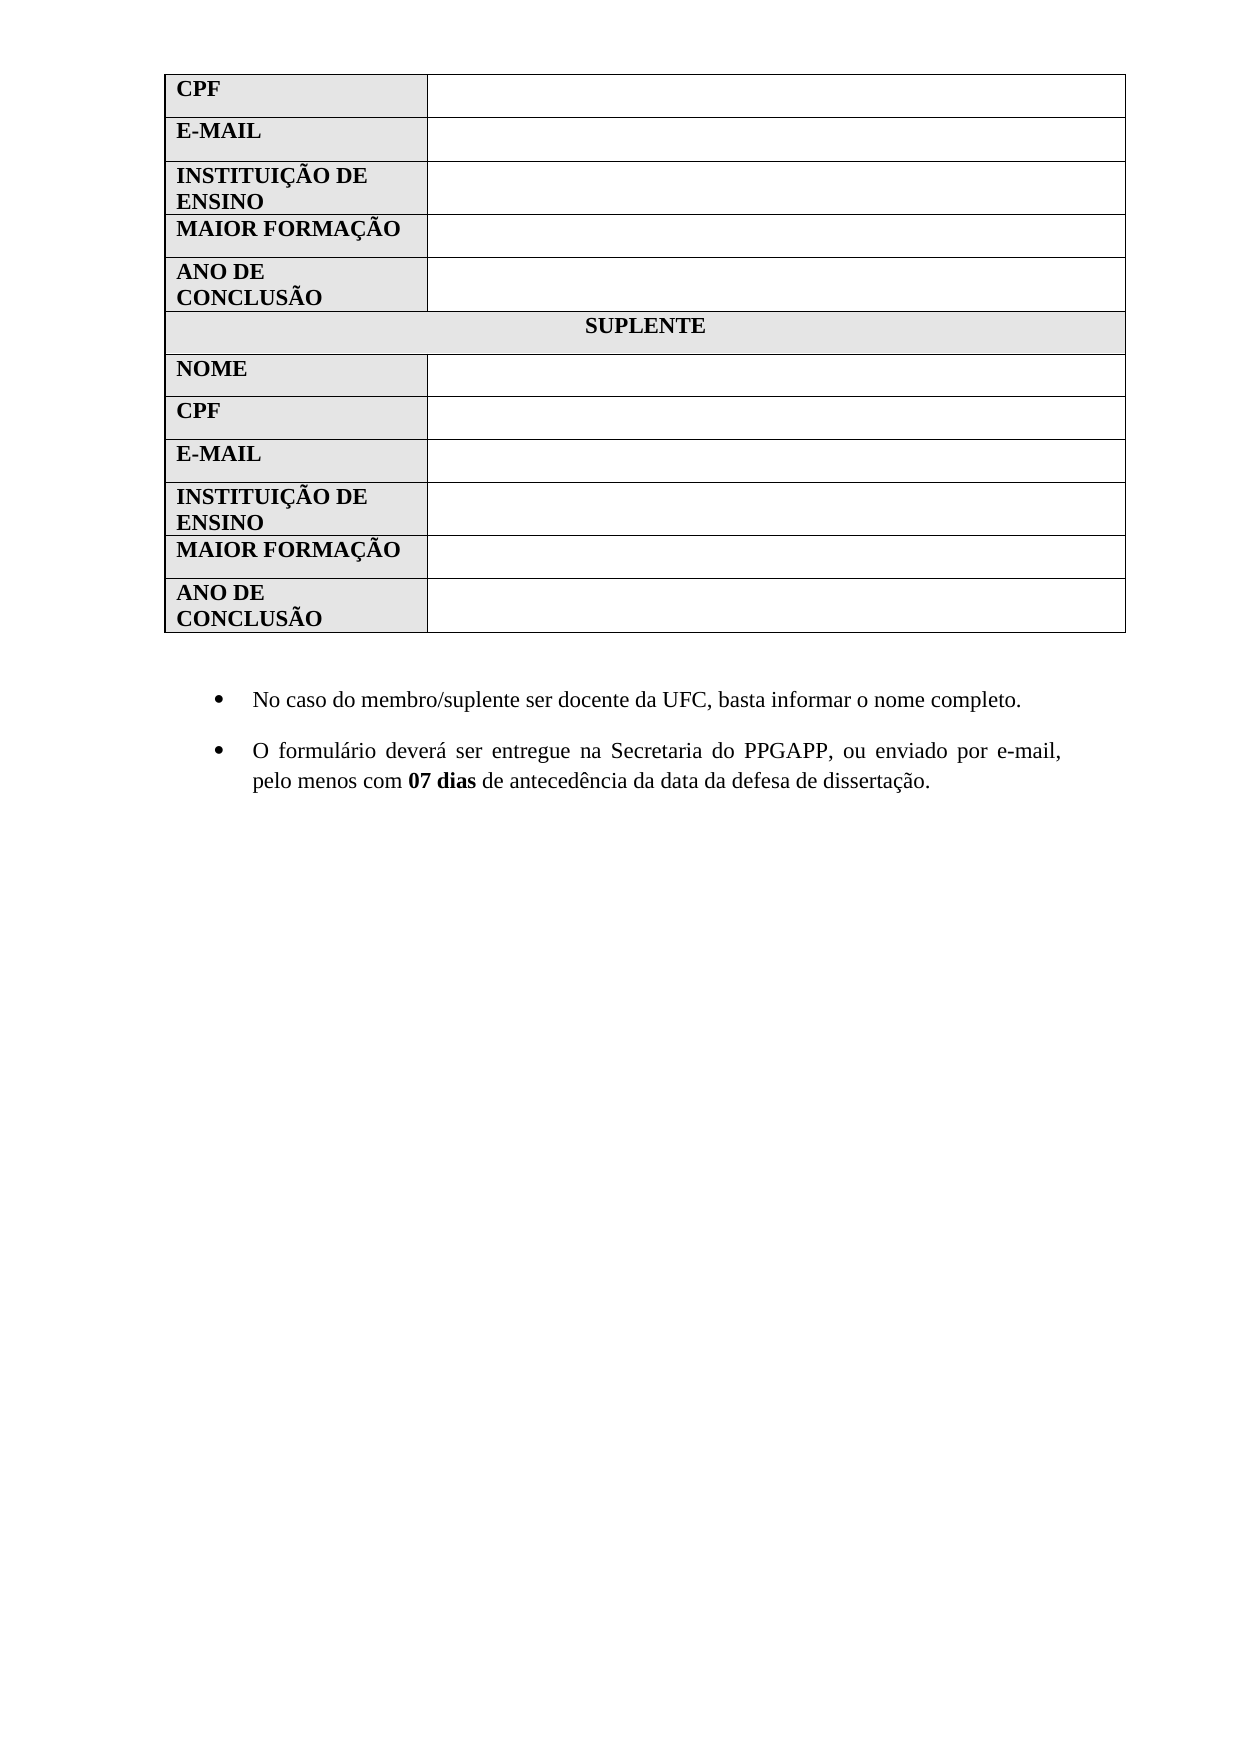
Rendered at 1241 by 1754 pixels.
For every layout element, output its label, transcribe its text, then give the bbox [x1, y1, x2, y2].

table_cell [428, 162, 1125, 214]
table_cell [428, 579, 1125, 632]
table_cell SUPLENTE [166, 312, 1125, 353]
table_cell CPF [166, 75, 427, 117]
table_cell [428, 258, 1125, 311]
table_cell ANO DE CONCLUSÃO [166, 258, 427, 311]
table_cell MAIOR FORMAÇÃO [166, 536, 427, 578]
table_cell E-MAIL [166, 118, 427, 161]
table_cell [428, 118, 1125, 161]
table_cell [428, 75, 1125, 117]
list O formulário deverá ser entregue na Secretaria do PPGAPP, ou enviado por e-mail, pelo menos com 07 dias de antecedência da data da defesa de dissertação. [215, 737, 1063, 793]
table_cell [428, 536, 1125, 578]
list No caso do membro/suplente ser docente da UFC, basta informar o nome completo. [215, 686, 1063, 712]
table_cell [428, 483, 1125, 535]
table_cell INSTITUIÇÃO DE ENSINO [166, 162, 427, 214]
table_cell [428, 355, 1125, 396]
table_cell MAIOR FORMAÇÃO [166, 215, 427, 257]
table_cell CPF [166, 397, 427, 439]
table_cell [428, 215, 1125, 257]
table_cell [428, 440, 1125, 482]
table_cell INSTITUIÇÃO DE ENSINO [166, 483, 427, 535]
table_cell E-MAIL [166, 440, 427, 482]
table_cell [428, 397, 1125, 439]
table_cell ANO DE CONCLUSÃO [166, 579, 427, 632]
table_cell NOME [166, 355, 427, 396]
